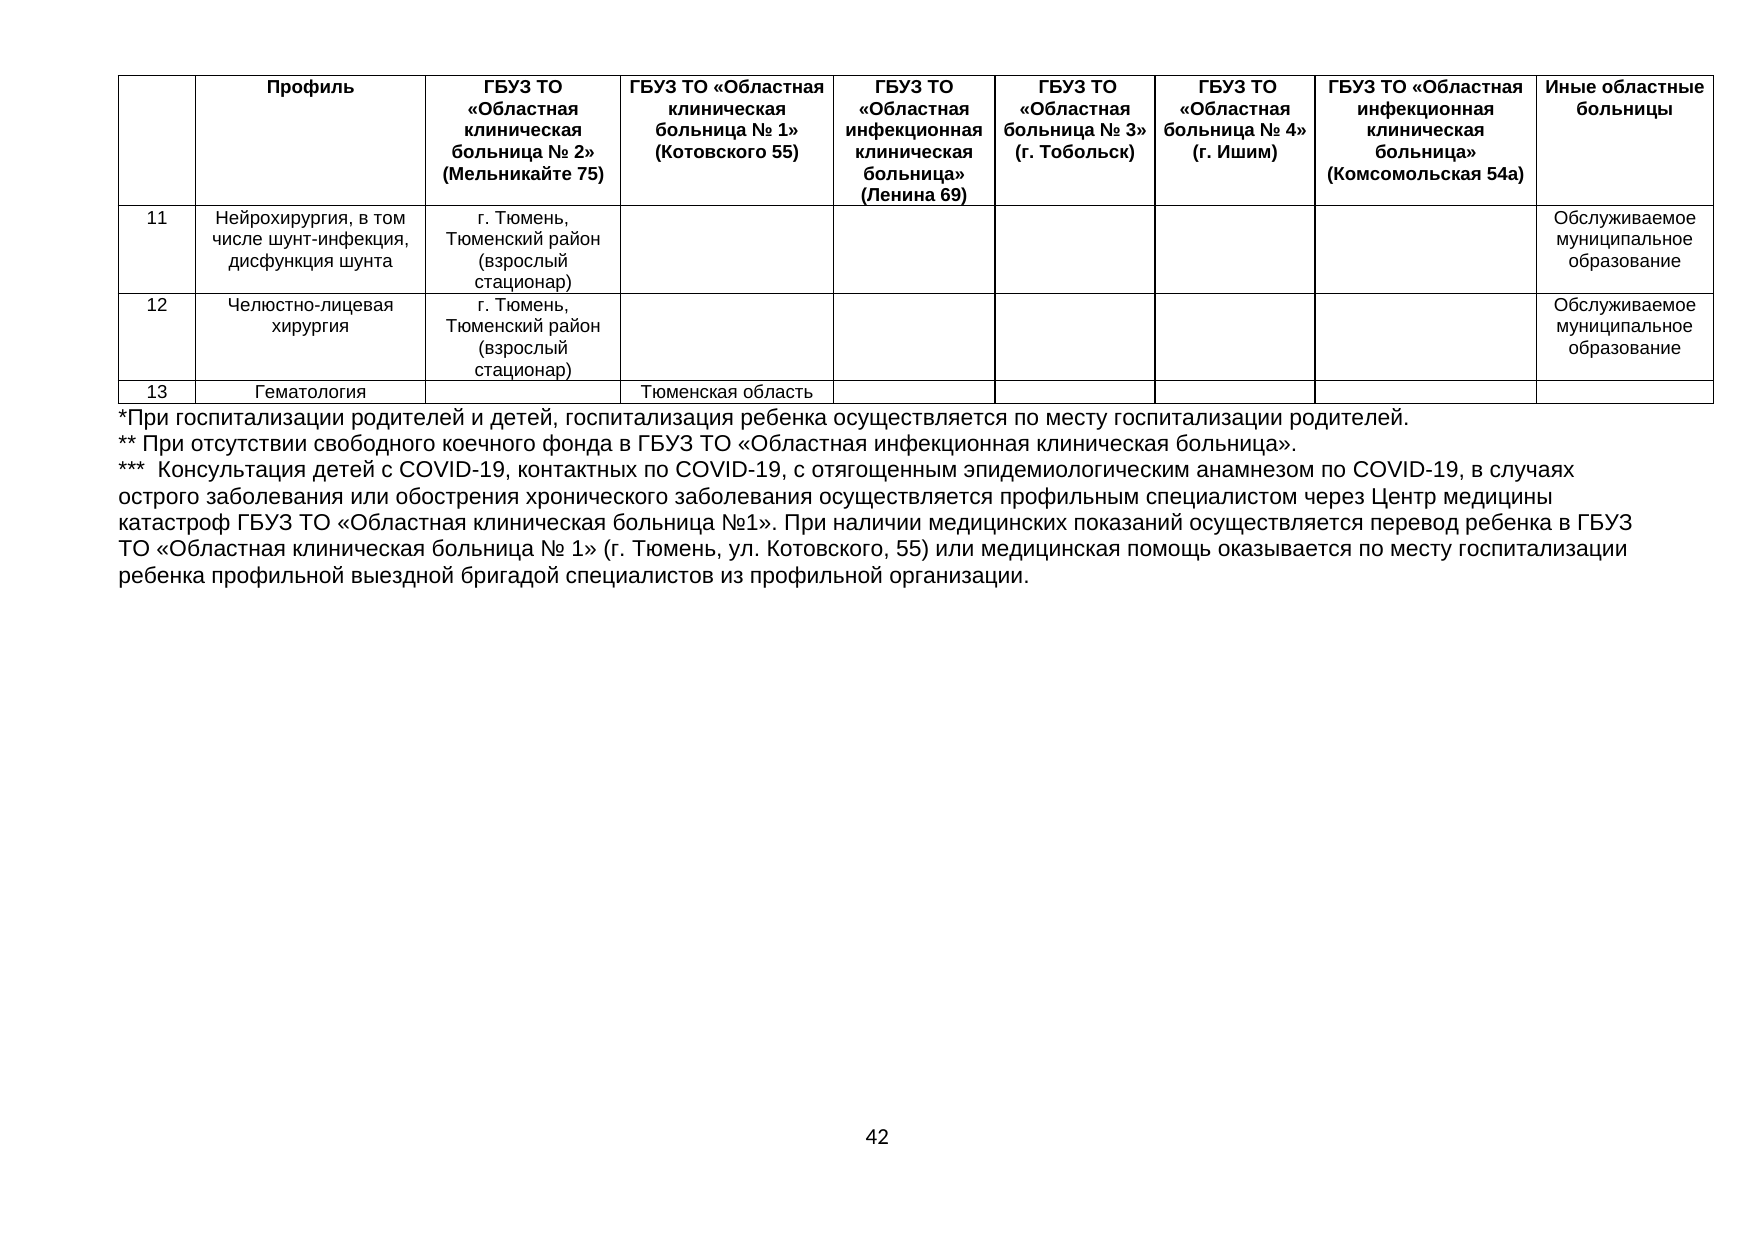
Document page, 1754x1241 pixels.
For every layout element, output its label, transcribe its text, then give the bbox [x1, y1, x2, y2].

table_cell 13 [119, 381, 195, 403]
table_header ГБУЗ ТО «Областная больница № 4» (г. Ишим) [1156, 76, 1314, 205]
table_header Иные областные больницы [1537, 76, 1713, 205]
table_cell [1156, 206, 1314, 293]
table_cell Обслуживаемое муниципальное образование [1537, 206, 1713, 293]
table_cell [834, 206, 994, 293]
table_cell [996, 294, 1154, 380]
text *** Консультация детей с COVID-19, контактных по COVID-19, с отягощенным эпидемиологическим анамнезом по COVID-19, в случаях острого заболевания или обострения хронического заболевания осуществляется профильным специалистом через Центр медицины катастроф ГБУЗ ТО «Областная клиническая больница №1». При наличии медицинских показаний осуществляется перевод ребенка в ГБУЗ ТО «Областная клиническая больница № 1» (г. Тюмень, ул. Котовского, 55) или медицинская помощь оказывается по месту госпитализации ребенка профильной выездной бригадой специалистов из профильной организации. [118, 456, 1636, 588]
table_cell г. Тюмень, Тюменский район (взрослый стационар) [426, 206, 620, 293]
table_cell [834, 294, 994, 380]
table_header ГБУЗ ТО «Областная инфекционная клиническая больница» (Ленина 69) [834, 76, 994, 205]
table_header [119, 76, 195, 205]
table_cell 11 [119, 206, 195, 293]
table_cell [996, 206, 1154, 293]
text ** При отсутствии свободного коечного фонда в ГБУЗ ТО «Областная инфекционная клиническая больница». [118, 430, 1636, 456]
table_cell [1316, 381, 1536, 403]
table_header ГБУЗ ТО «Областная инфекционная клиническая больница» (Комсомольская 54а) [1316, 76, 1536, 205]
table_cell Гематология [196, 381, 425, 403]
table_cell Нейрохирургия, в том числе шунт-инфекция, дисфункция шунта [196, 206, 425, 293]
text *При госпитализации родителей и детей, госпитализация ребенка осуществляется по месту госпитализации родителей. [118, 404, 1636, 430]
table_cell [834, 381, 994, 403]
table_cell [1156, 381, 1314, 403]
table_header ГБУЗ ТО «Областная клиническая больница № 1» (Котовского 55) [621, 76, 833, 205]
table_cell [621, 294, 833, 380]
table_cell [996, 381, 1154, 403]
table_header Профиль [196, 76, 425, 205]
table_header ГБУЗ ТО «Областная больница № 3» (г. Тобольск) [996, 76, 1154, 205]
table_cell Обслуживаемое муниципальное образование [1537, 294, 1713, 380]
table_cell г. Тюмень, Тюменский район (взрослый стационар) [426, 294, 620, 380]
table_cell [1316, 206, 1536, 293]
table_cell Челюстно-лицевая хирургия [196, 294, 425, 380]
table_header ГБУЗ ТО «Областная клиническая больница № 2» (Мельникайте 75) [426, 76, 620, 205]
table_cell [1316, 294, 1536, 380]
table_cell [1156, 294, 1314, 380]
table_cell [1537, 381, 1713, 403]
table_cell [621, 206, 833, 293]
table_cell Тюменская область [621, 381, 833, 403]
table_cell [426, 381, 620, 403]
table_cell 12 [119, 294, 195, 380]
